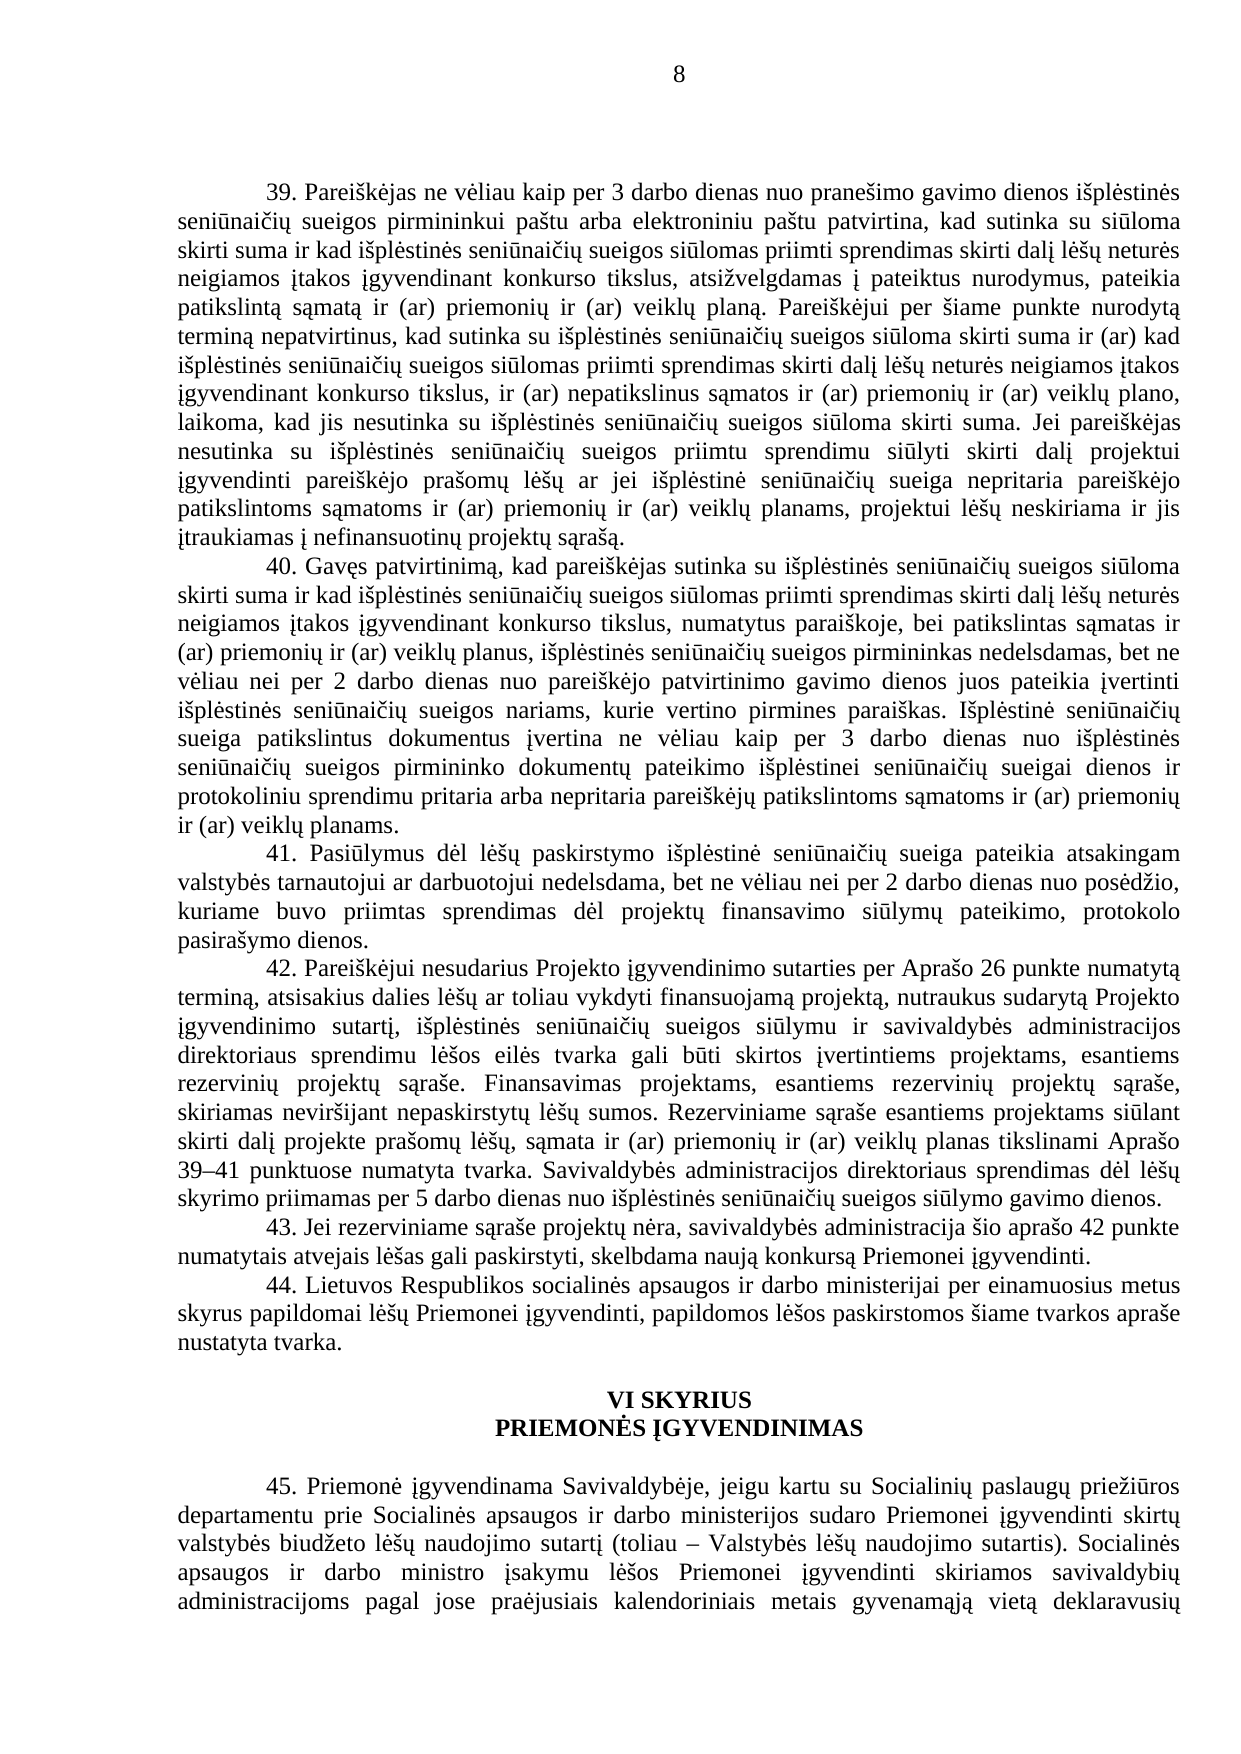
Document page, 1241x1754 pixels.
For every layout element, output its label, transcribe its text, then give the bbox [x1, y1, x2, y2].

text 42. Pareiškėjui nesudarius Projekto įgyvendinimo sutarties per Aprašo 26 punkte numatytą terminą, atsisakius dalies lėšų ar toliau vykdyti finansuojamą projektą, nutraukus sudarytą Projekto įgyvendinimo sutartį, išplėstinės seniūnaičių sueigos siūlymu ir savivaldybės administracijos direktoriaus sprendimu lėšos eilės tvarka gali būti skirtos įvertintiems projektams, esantiems rezervinių projektų sąraše. Finansavimas projektams, esantiems rezervinių projektų sąraše, skiriamas neviršijant nepaskirstytų lėšų sumos. Rezerviniame sąraše esantiems projektams siūlant skirti dalį projekte prašomų lėšų, sąmata ir (ar) priemonių ir (ar) veiklų planas tikslinami Aprašo 39–41 punktuose numatyta tvarka. Savivaldybės administracijos direktoriaus sprendimas dėl lėšų skyrimo priimamas per 5 darbo dienas nuo išplėstinės seniūnaičių sueigos siūlymo gavimo dienos. [177, 953, 1181, 1212]
text 39. Pareiškėjas ne vėliau kaip per 3 darbo dienas nuo pranešimo gavimo dienos išplėstinės seniūnaičių sueigos pirmininkui paštu arba elektroniniu paštu patvirtina, kad sutinka su siūloma skirti suma ir kad išplėstinės seniūnaičių sueigos siūlomas priimti sprendimas skirti dalį lėšų neturės neigiamos įtakos įgyvendinant konkurso tikslus, atsižvelgdamas į pateiktus nurodymus, pateikia patikslintą sąmatą ir (ar) priemonių ir (ar) veiklų planą. Pareiškėjui per šiame punkte nurodytą terminą nepatvirtinus, kad sutinka su išplėstinės seniūnaičių sueigos siūloma skirti suma ir (ar) kad išplėstinės seniūnaičių sueigos siūlomas priimti sprendimas skirti dalį lėšų neturės neigiamos įtakos įgyvendinant konkurso tikslus, ir (ar) nepatikslinus sąmatos ir (ar) priemonių ir (ar) veiklų plano, laikoma, kad jis nesutinka su išplėstinės seniūnaičių sueigos siūloma skirti suma. Jei pareiškėjas nesutinka su išplėstinės seniūnaičių sueigos priimtu sprendimu siūlyti skirti dalį projektui įgyvendinti pareiškėjo prašomų lėšų ar jei išplėstinė seniūnaičių sueiga nepritaria pareiškėjo patikslintoms sąmatoms ir (ar) priemonių ir (ar) veiklų planams, projektui lėšų neskiriama ir jis įtraukiamas į nefinansuotinų projektų sąrašą. [177, 177, 1181, 551]
text 44. Lietuvos Respublikos socialinės apsaugos ir darbo ministerijai per einamuosius metus skyrus papildomai lėšų Priemonei įgyvendinti, papildomos lėšos paskirstomos šiame tvarkos apraše nustatyta tvarka. [177, 1270, 1181, 1356]
text PRIEMONĖS ĮGYVENDINIMAS [177, 1413, 1181, 1442]
text 43. Jei rezerviniame sąraše projektų nėra, savivaldybės administracija šio aprašo 42 punkte numatytais atvejais lėšas gali paskirstyti, skelbdama naują konkursą Priemonei įgyvendinti. [177, 1212, 1181, 1270]
text 41. Pasiūlymus dėl lėšų paskirstymo išplėstinė seniūnaičių sueiga pateikia atsakingam valstybės tarnautojui ar darbuotojui nedelsdama, bet ne vėliau nei per 2 darbo dienas nuo posėdžio, kuriame buvo priimtas sprendimas dėl projektų finansavimo siūlymų pateikimo, protokolo pasirašymo dienos. [177, 838, 1181, 953]
text 40. Gavęs patvirtinimą, kad pareiškėjas sutinka su išplėstinės seniūnaičių sueigos siūloma skirti suma ir kad išplėstinės seniūnaičių sueigos siūlomas priimti sprendimas skirti dalį lėšų neturės neigiamos įtakos įgyvendinant konkurso tikslus, numatytus paraiškoje, bei patikslintas sąmatas ir (ar) priemonių ir (ar) veiklų planus, išplėstinės seniūnaičių sueigos pirmininkas nedelsdamas, bet ne vėliau nei per 2 darbo dienas nuo pareiškėjo patvirtinimo gavimo dienos juos pateikia įvertinti išplėstinės seniūnaičių sueigos nariams, kurie vertino pirmines paraiškas. Išplėstinė seniūnaičių sueiga patikslintus dokumentus įvertina ne vėliau kaip per 3 darbo dienas nuo išplėstinės seniūnaičių sueigos pirmininko dokumentų pateikimo išplėstinei seniūnaičių sueigai dienos ir protokoliniu sprendimu pritaria arba nepritaria pareiškėjų patikslintoms sąmatoms ir (ar) priemonių ir (ar) veiklų planams. [177, 551, 1181, 838]
text VI SKYRIUS [177, 1385, 1181, 1413]
text 45. Priemonė įgyvendinama Savivaldybėje, jeigu kartu su Socialinių paslaugų priežiūros departamentu prie Socialinės apsaugos ir darbo ministerijos sudaro Priemonei įgyvendinti skirtų valstybės biudžeto lėšų naudojimo sutartį (toliau – Valstybės lėšų naudojimo sutartis). Socialinės apsaugos ir darbo ministro įsakymu lėšos Priemonei įgyvendinti skiriamos savivaldybių administracijoms pagal jose praėjusiais kalendoriniais metais gyvenamąją vietą deklaravusių [177, 1471, 1181, 1615]
